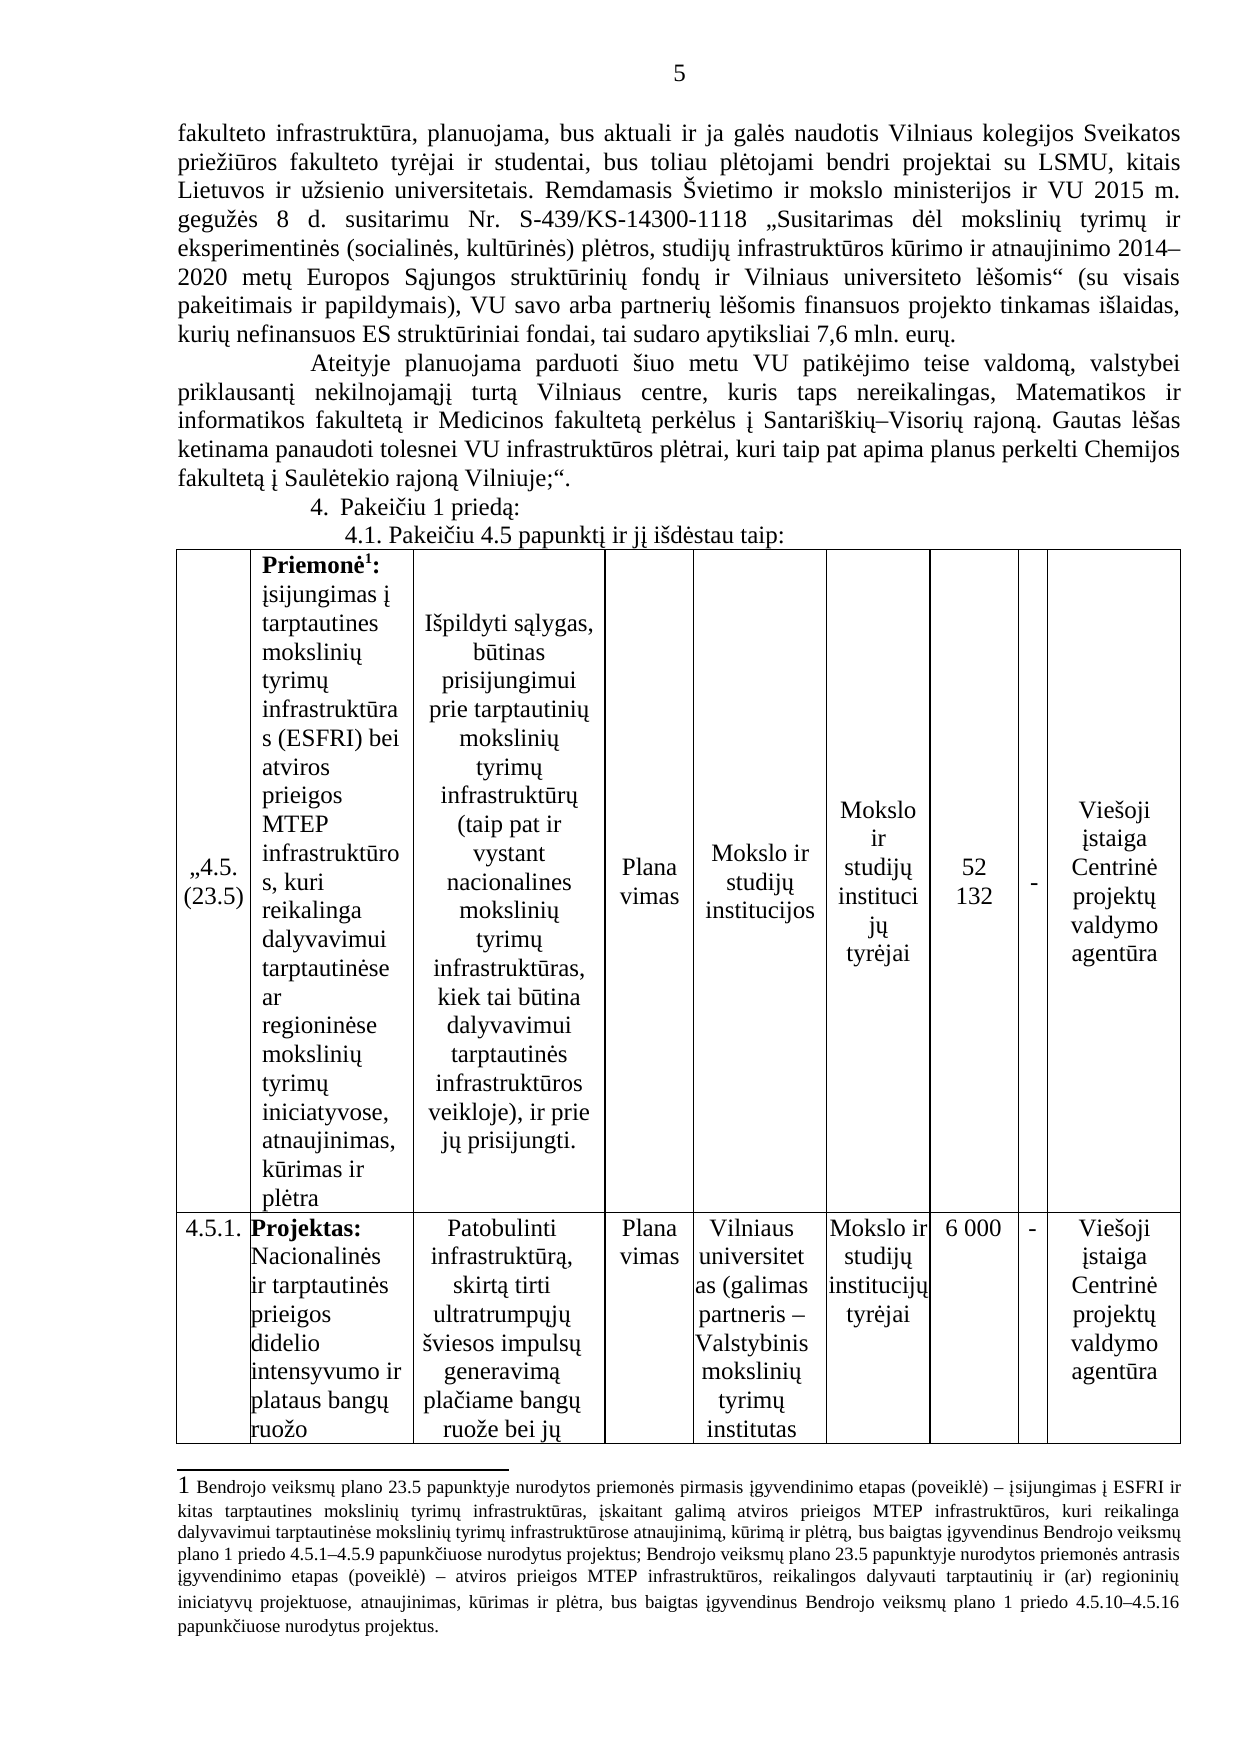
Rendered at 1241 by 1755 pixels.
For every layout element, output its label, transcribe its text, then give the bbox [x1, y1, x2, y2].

text 4.1. Pakeičiu 4.5 papunktį ir jį išdėstau taip: [344, 521, 1181, 549]
table_header Mokslo ir studijų institucijos [694, 550, 826, 1212]
table_cell Patobulinti infrastruktūrą, skirtą tirti ultratrumpųjų šviesos impulsų generavimą plačiame bangų ruože bei jų [414, 1213, 604, 1443]
table_header 52 132 [931, 550, 1018, 1212]
table_header Mokslo ir studijų institucijų tyrėjai [827, 550, 929, 1212]
table_cell Mokslo ir studijų institucijų tyrėjai [827, 1213, 929, 1443]
text 4. Pakeičiu 1 priedą: [177, 492, 1181, 521]
table_cell - [1019, 1213, 1047, 1443]
table_cell 4.5.1. [177, 1213, 250, 1443]
table_header Išpildyti sąlygas, būtinas prisijungimui prie tarptautinių mokslinių tyrimų infrastruktūrų (taip pat ir vystant nacionalines mokslinių tyrimų infrastruktūras, kiek tai būtina dalyvavimui tarptautinės infrastruktūros veikloje), ir prie jų prisijungti. [414, 550, 604, 1212]
table_cell Vilniaus universitetas (galimas partneris – Valstybinis mokslinių tyrimų institutas [694, 1213, 826, 1443]
table_cell Projektas: Nacionalinės ir tarptautinės prieigos didelio intensyvumo ir plataus bangų ruožo [251, 1213, 413, 1443]
table_header - [1019, 550, 1047, 1212]
text Ateityje planuojama parduoti šiuo metu VU patikėjimo teise valdomą, valstybei priklausantį nekilnojamąjį turtą Vilniaus centre, kuris taps nereikalingas, Matematikos ir informatikos fakultetą ir Medicinos fakultetą perkėlus į Santariškių–Visorių rajoną. Gautas lėšas ketinama panaudoti tolesnei VU infrastruktūros plėtrai, kuri taip pat apima planus perkelti Chemijos fakultetą į Saulėtekio rajoną Vilniuje;“. [177, 348, 1181, 492]
table_cell Viešoji įstaiga Centrinė projektų valdymo agentūra [1048, 1213, 1180, 1443]
table_header „4.5. (23.5) [177, 550, 250, 1212]
table_cell 6 000 [931, 1213, 1018, 1443]
table_header Viešoji įstaiga Centrinė projektų valdymo agentūra [1048, 550, 1180, 1212]
table_header Planavimas [606, 550, 693, 1212]
table_header Priemonė: įsijungimas į tarptautines mokslinių tyrimų infrastruktūras (ESFRI) bei atviros prieigos MTEP infrastruktūros, kuri reikalinga dalyvavimui tarptautinėse ar regioninėse mokslinių tyrimų iniciatyvose, atnaujinimas, kūrimas ir plėtra [251, 550, 413, 1212]
text fakulteto infrastruktūra, planuojama, bus aktuali ir ja galės naudotis Vilniaus kolegijos Sveikatos priežiūros fakulteto tyrėjai ir studentai, bus toliau plėtojami bendri projektai su LSMU, kitais Lietuvos ir užsienio universitetais. Remdamasis Švietimo ir mokslo ministerijos ir VU 2015 m. gegužės 8 d. susitarimu Nr. S-439/KS-14300-1118 „Susitarimas dėl mokslinių tyrimų ir eksperimentinės (socialinės, kultūrinės) plėtros, studijų infrastruktūros kūrimo ir atnaujinimo 2014–2020 metų Europos Sąjungos struktūrinių fondų ir Vilniaus universiteto lėšomis“ (su visais pakeitimais ir papildymais), VU savo arba partnerių lėšomis finansuos projekto tinkamas išlaidas, kurių nefinansuos ES struktūriniai fondai, tai sudaro apytiksliai 7,6 mln. eurų. [177, 118, 1181, 348]
table_cell Planavimas [606, 1213, 693, 1443]
